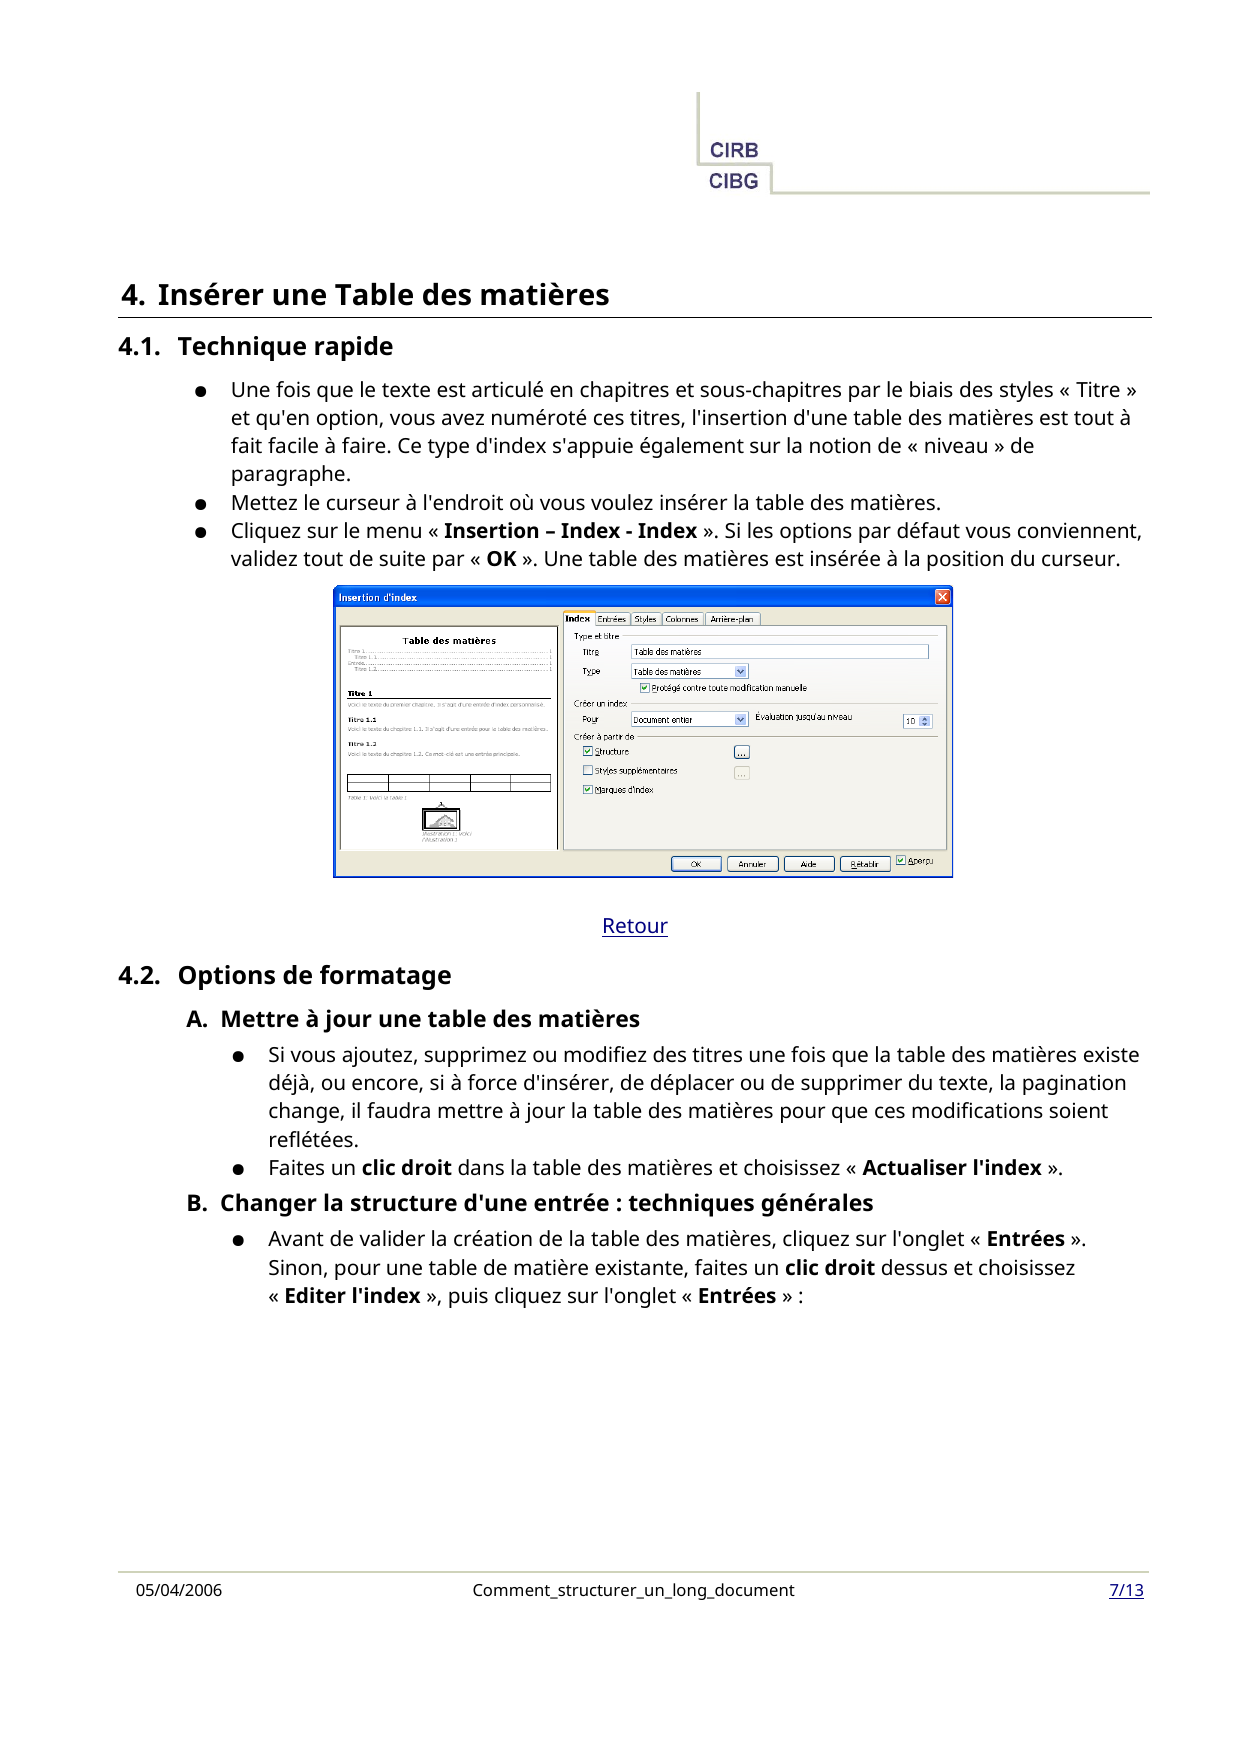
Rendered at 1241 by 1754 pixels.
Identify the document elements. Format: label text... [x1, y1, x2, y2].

subtitle Insérer une Table des matières [118, 271, 1152, 317]
subtitle Mettre à jour une table des matières [118, 1003, 1152, 1034]
subtitle Changer la structure d'une entrée : techniques générales [118, 1187, 1152, 1218]
list Une fois que le texte est articulé en chapitres et sous-chapitres par le biais des styles « Titre » et qu'en option, vous avez numéroté ces titres, l'insertion d'une table des matières est tout à fait facile à faire. Ce type d'index s'appuie également sur la notion de « niveau » de paragraphe. [193, 375, 1152, 488]
table_header Retour [118, 906, 1152, 946]
list Faites un clic droit dans la table des matières et choisissez « Actualiser l'index ». [231, 1153, 1152, 1181]
list Avant de valider la création de la table des matières, cliquez sur l'onglet « Entrées ». Sinon, pour une table de matière existante, faites un clic droit dessus et choisissez « Editer l'index », puis cliquez sur l'onglet « Entrées » : [231, 1224, 1152, 1309]
list Cliquez sur le menu « Insertion – Index - Index ». Si les options par défaut vous conviennent, validez tout de suite par « OK ». Une table des matières est insérée à la position du curseur. [193, 516, 1152, 572]
subtitle Options de formatage [118, 957, 1152, 991]
picture [333, 585, 954, 878]
list Si vous ajoutez, supprimez ou modifiez des titres une fois que la table des matières existe déjà, ou encore, si à force d'insérer, de déplacer ou de supprimer du texte, la pagination change, il faudra mettre à jour la table des matières pour que ces modifications soient reflétées. [231, 1040, 1152, 1153]
picture [609, 92, 1150, 214]
list Mettez le curseur à l'endroit où vous voulez insérer la table des matières. [193, 488, 1152, 516]
subtitle Technique rapide [118, 329, 1152, 363]
